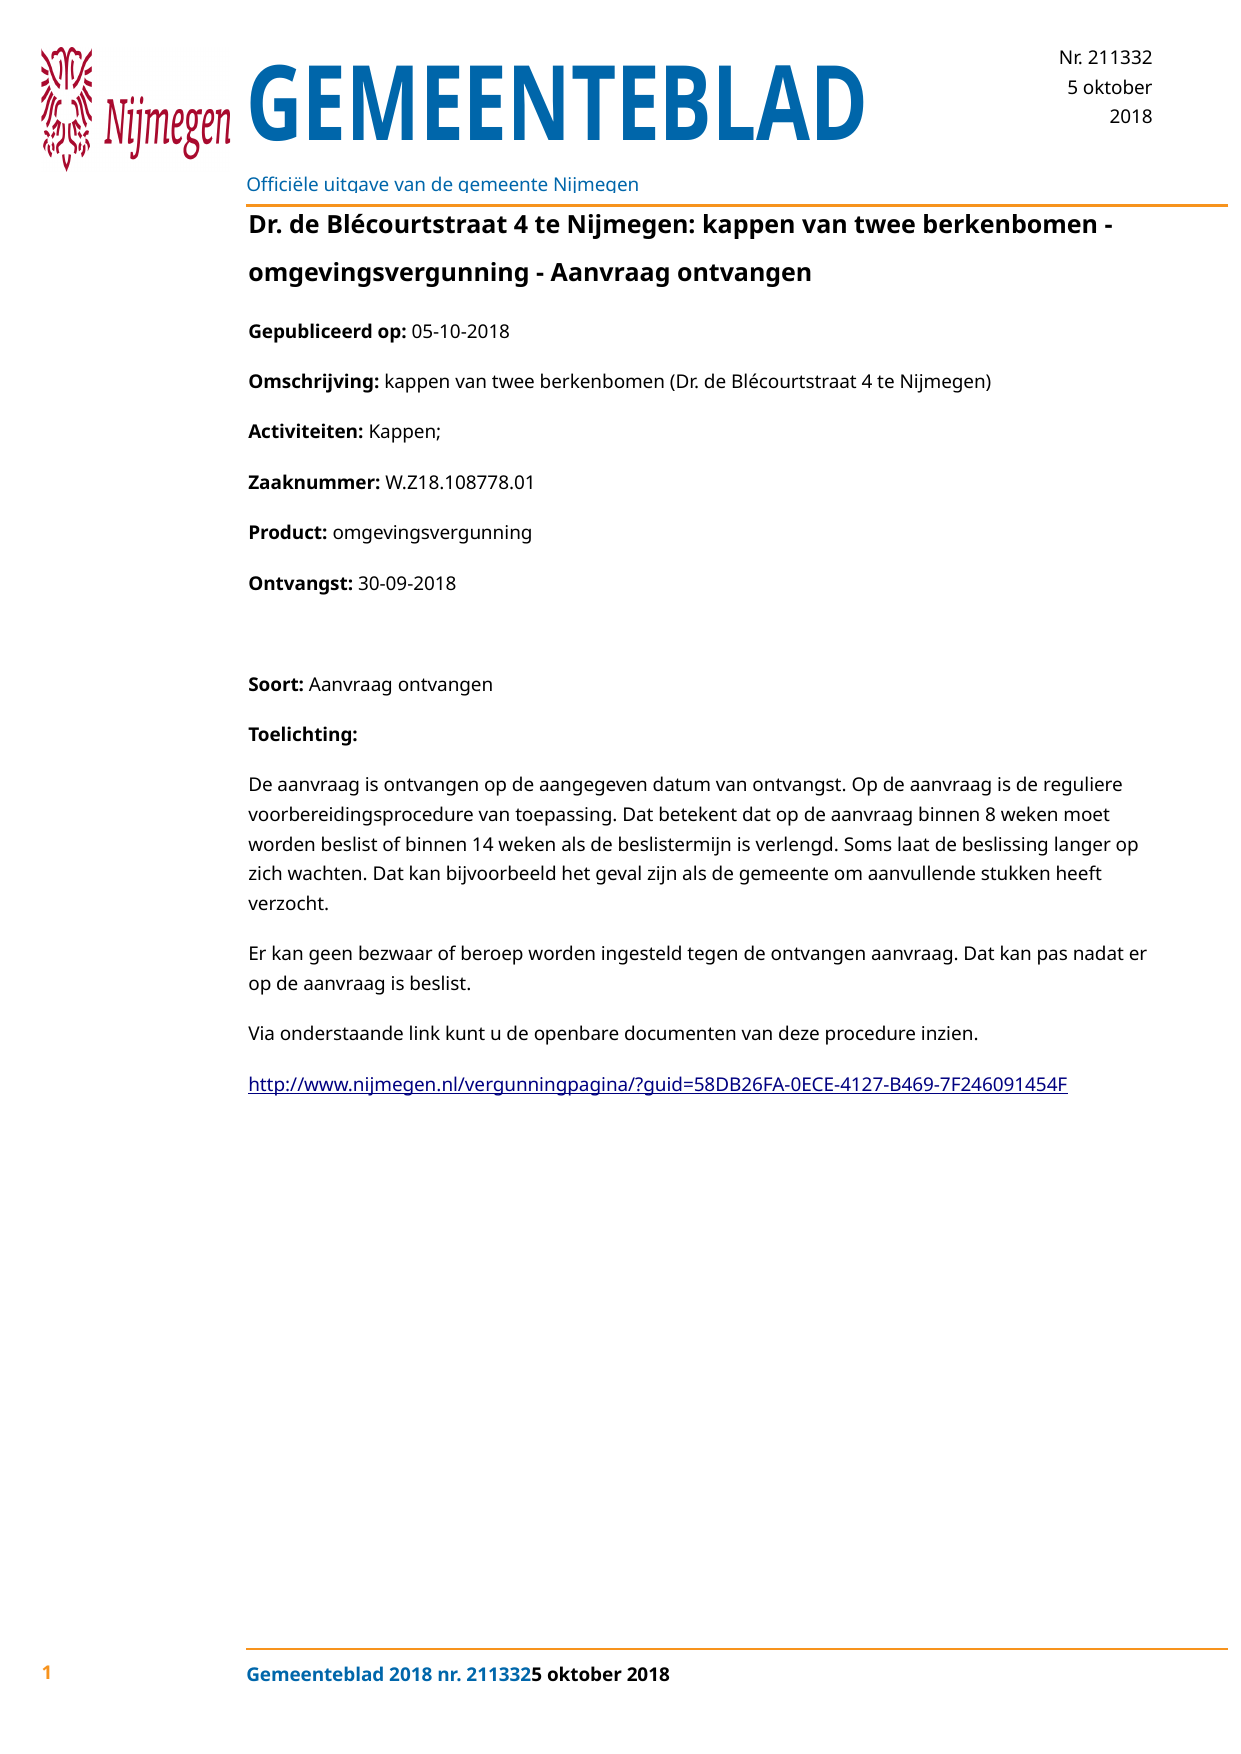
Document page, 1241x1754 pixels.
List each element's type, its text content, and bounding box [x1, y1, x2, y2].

text Omschrijving: kappen van twee berkenbomen (Dr. de Blécourtstraat 4 te Nijmegen) [248, 368, 1152, 394]
text Gepubliceerd op: 05-10-2018 [248, 318, 1152, 344]
text De aanvraag is ontvangen op de aangegeven datum van ontvangst. Op de aanvraag is de reguliere voorbereidingsprocedure van toepassing. Dat betekent dat op de aanvraag binnen 8 weken moet worden beslist of binnen 14 weken als de beslistermijn is verlengd. Soms laat de beslissing langer op zich wachten. Dat kan bijvoorbeeld het geval zijn als de gemeente om aanvullende stukken heeft verzocht. [248, 772, 1152, 916]
picture [41, 47, 231, 172]
text Er kan geen bezwaar of beroep worden ingesteld tegen de ontvangen aanvraag. Dat kan pas nadat er op de aanvraag is beslist. [248, 940, 1152, 996]
text Soort: Aanvraag ontvangen [248, 671, 1152, 697]
text Dr. de Blécourtstraat 4 te Nijmegen: kappen van twee berkenbomen - omgevingsvergunning - Aanvraag ontvangen [248, 207, 1152, 288]
text Activiteiten: Kappen; [248, 419, 1152, 444]
text Via onderstaande link kunt u de openbare documenten van deze procedure inzien. [248, 1020, 1152, 1046]
text Product: omgevingsvergunning [248, 519, 1152, 545]
text Zaaknummer: W.Z18.108778.01 [248, 469, 1152, 495]
text Ontvangst: 30-09-2018 [248, 570, 1152, 596]
text http://www.nijmegen.nl/vergunningpagina/?guid=58DB26FA-0ECE-4127-B469-7F246091454F [248, 1071, 1152, 1097]
text Toelichting: [248, 721, 1152, 747]
